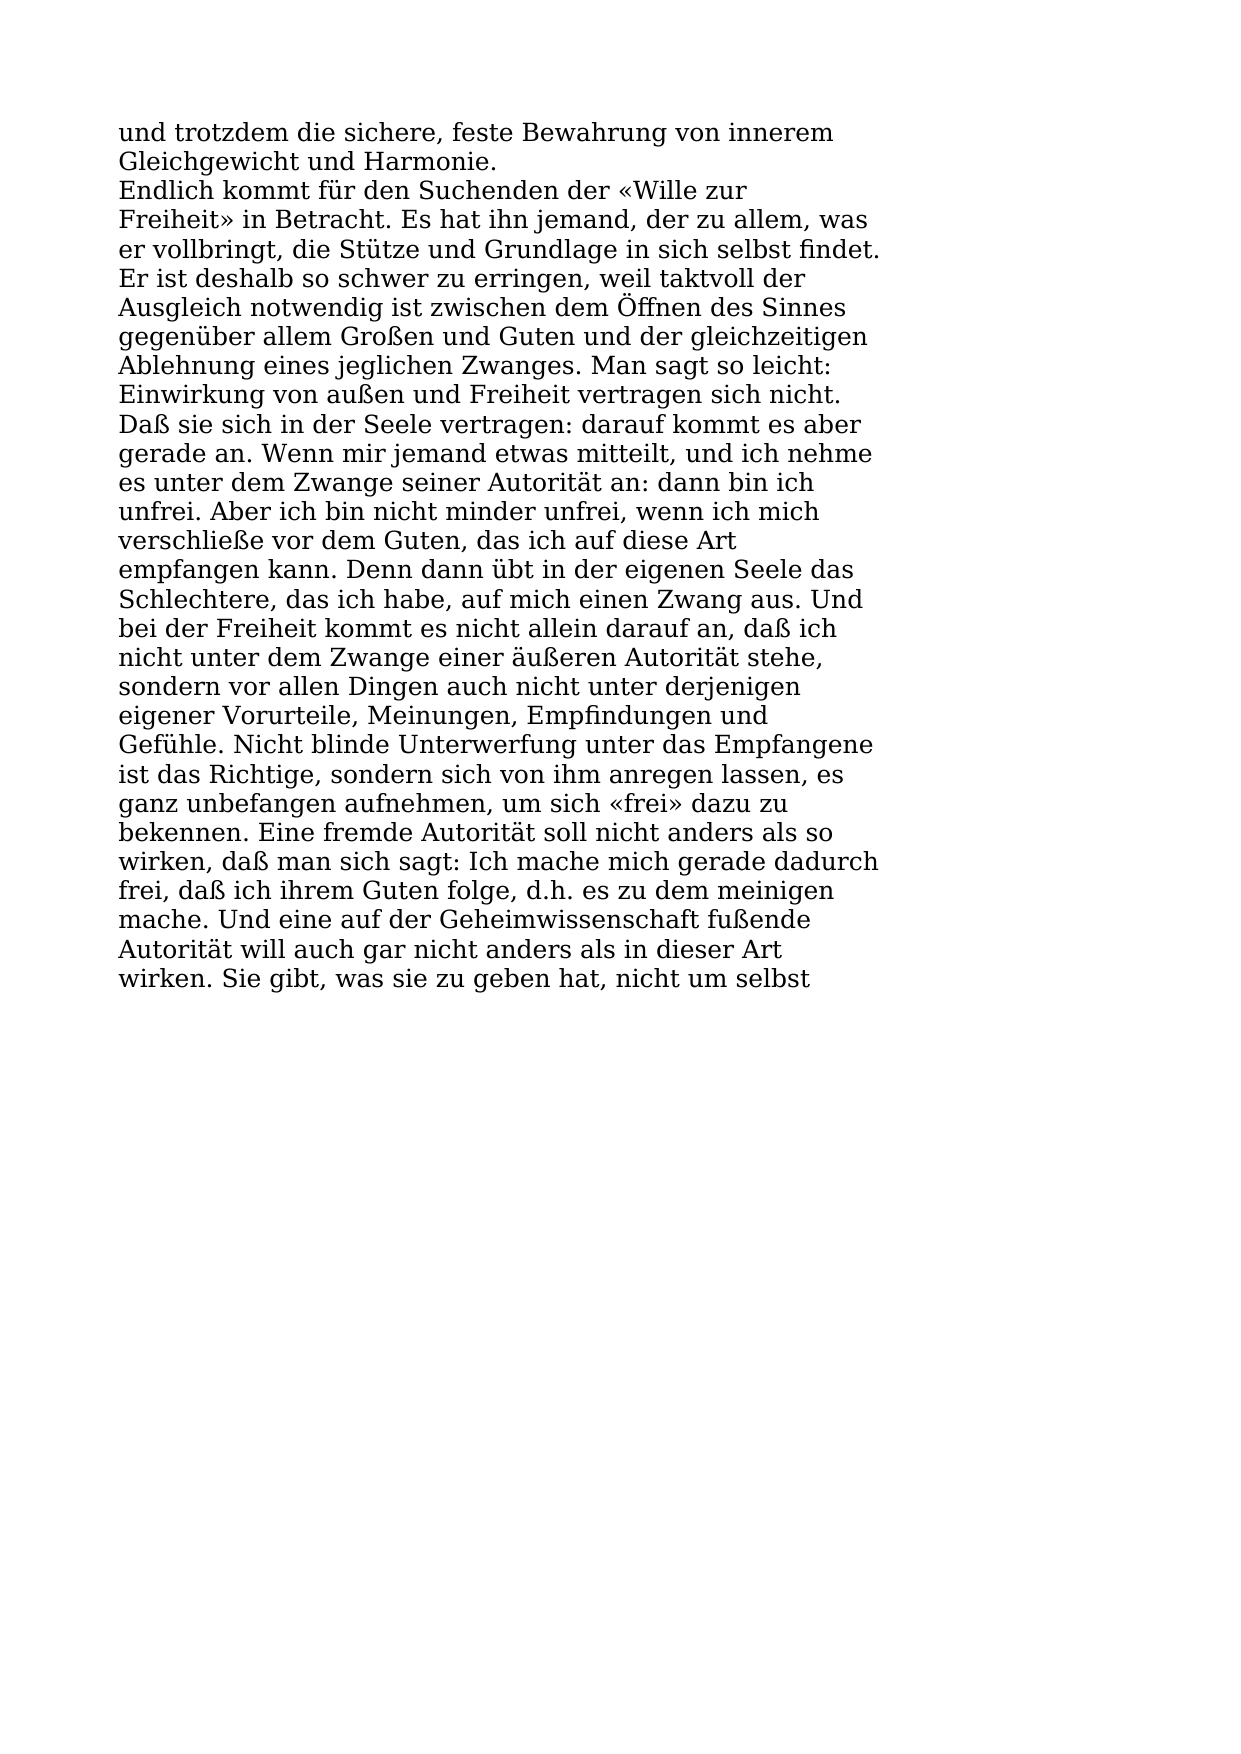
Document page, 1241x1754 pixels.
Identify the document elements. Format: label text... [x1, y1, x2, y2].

text sondern vor allen Dingen auch nicht unter derjenigen [118, 672, 1122, 701]
text wirken. Sie gibt, was sie zu geben hat, nicht um selbst [118, 964, 1122, 993]
text er vollbringt, die Stütze und Grundlage in sich selbst findet. [118, 235, 1122, 264]
text bekennen. Eine fremde Autorität soll nicht anders als so [118, 818, 1122, 847]
text gerade an. Wenn mir jemand etwas mitteilt, und ich nehme [118, 439, 1122, 468]
text wirken, daß man sich sagt: Ich mache mich gerade dadurch [118, 847, 1122, 876]
text Daß sie sich in der Seele vertragen: darauf kommt es aber [118, 410, 1122, 439]
text Freiheit» in Betracht. Es hat ihn jemand, der zu allem, was [118, 206, 1122, 235]
text empfangen kann. Denn dann übt in der eigenen Seele das [118, 556, 1122, 585]
text Ablehnung eines jeglichen Zwanges. Man sagt so leicht: [118, 351, 1122, 381]
text verschließe vor dem Guten, das ich auf diese Art [118, 526, 1122, 556]
text bei der Freiheit kommt es nicht allein darauf an, daß ich [118, 614, 1122, 643]
text unfrei. Aber ich bin nicht minder unfrei, wenn ich mich [118, 497, 1122, 526]
text Schlechtere, das ich habe, auf mich einen Zwang aus. Und [118, 585, 1122, 614]
text Er ist deshalb so schwer zu erringen, weil taktvoll der [118, 264, 1122, 293]
text nicht unter dem Zwange einer äußeren Autorität stehe, [118, 643, 1122, 672]
text Autorität will auch gar nicht anders als in dieser Art [118, 935, 1122, 964]
text Einwirkung von außen und Freiheit vertragen sich nicht. [118, 381, 1122, 410]
text Endlich kommt für den Suchenden der «Wille zur [118, 176, 1122, 206]
text frei, daß ich ihrem Guten folge, d.h. es zu dem meinigen [118, 876, 1122, 906]
text gegenüber allem Großen und Guten und der gleichzeitigen [118, 322, 1122, 351]
text mache. Und eine auf der Geheimwissenschaft fußende [118, 906, 1122, 935]
text und trotzdem die sichere, feste Bewahrung von innerem [118, 118, 1122, 147]
text Ausgleich notwendig ist zwischen dem Öffnen des Sinnes [118, 293, 1122, 322]
text ist das Richtige, sondern sich von ihm anregen lassen, es [118, 760, 1122, 789]
text es unter dem Zwange seiner Autorität an: dann bin ich [118, 468, 1122, 497]
text ganz unbefangen aufnehmen, um sich «frei» dazu zu [118, 789, 1122, 818]
text Gleichgewicht und Harmonie. [118, 147, 1122, 176]
text eigener Vorurteile, Meinungen, Empfindungen und [118, 701, 1122, 731]
text Gefühle. Nicht blinde Unterwerfung unter das Empfangene [118, 731, 1122, 760]
